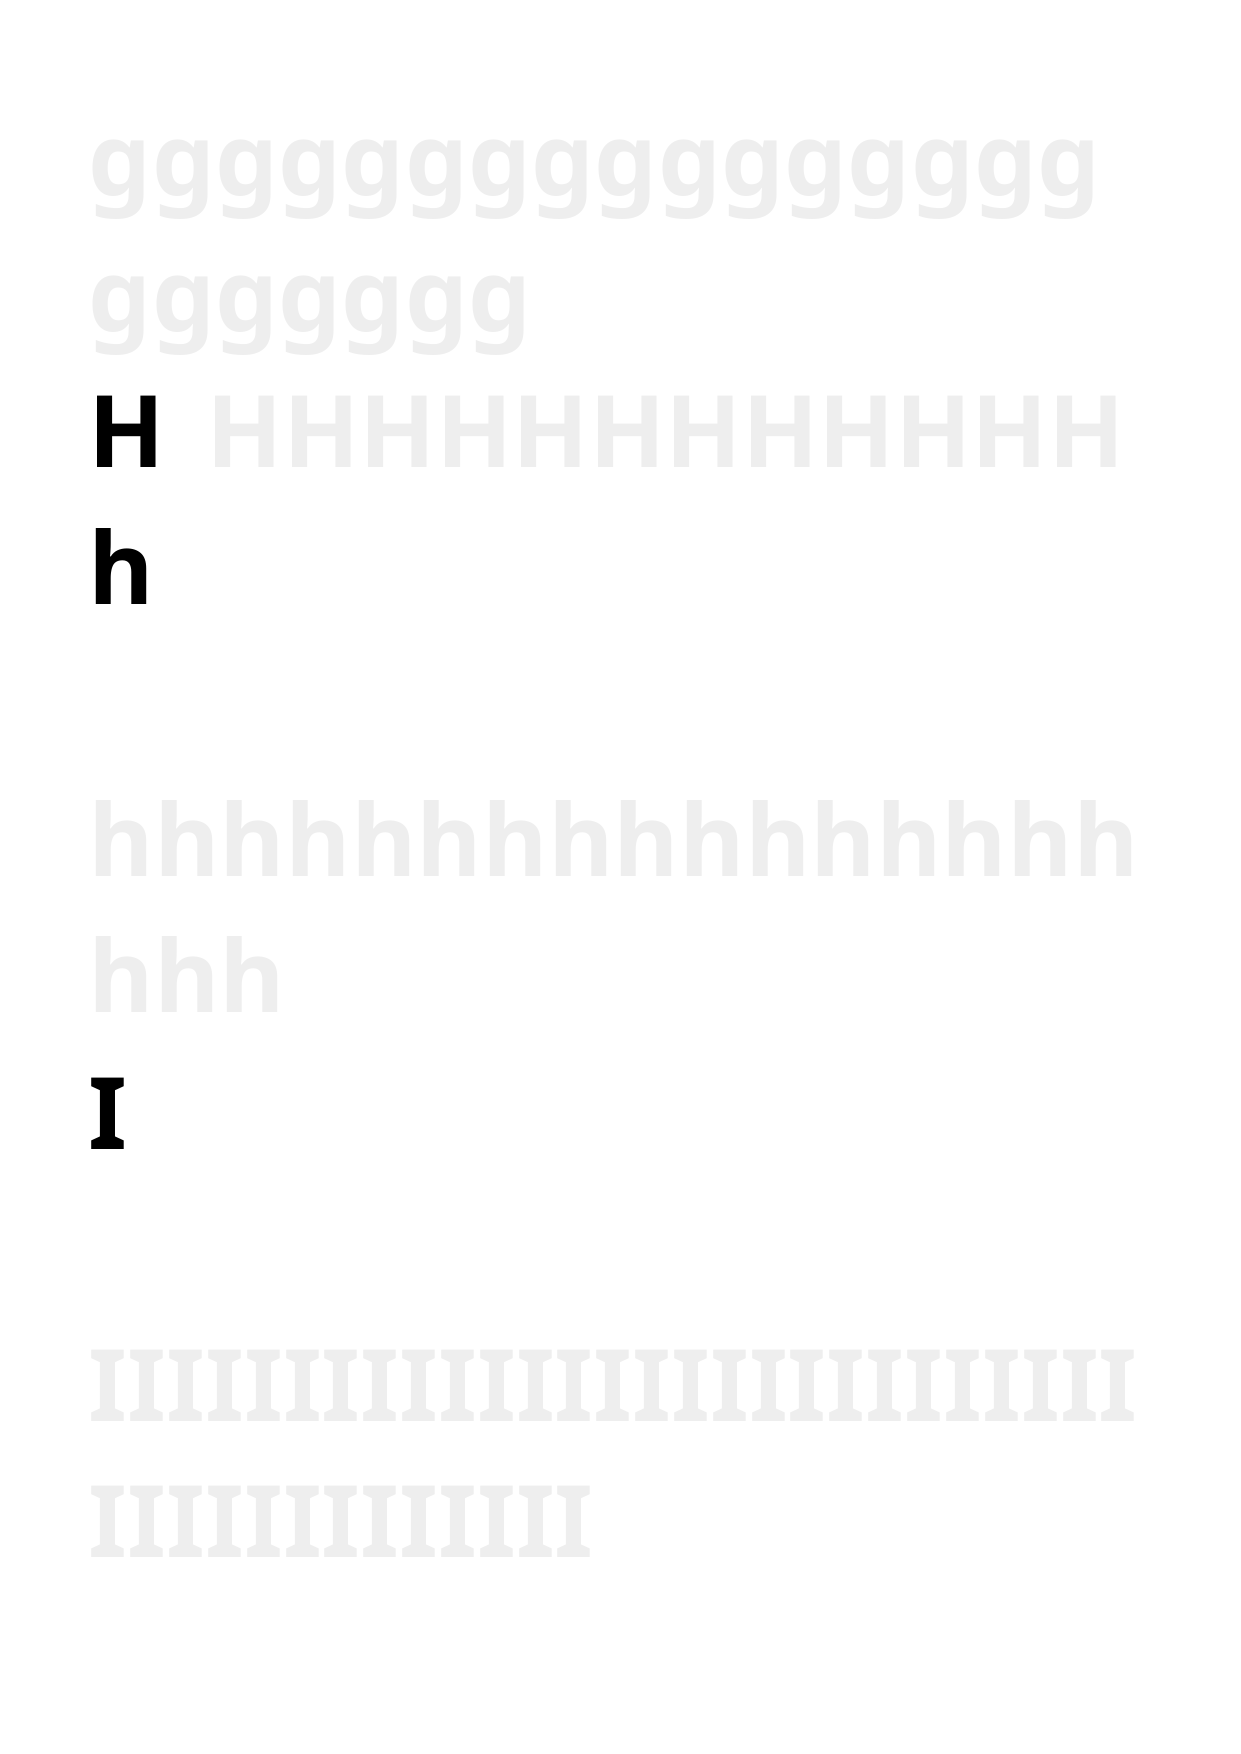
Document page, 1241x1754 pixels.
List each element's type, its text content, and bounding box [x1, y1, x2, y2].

text H HHHHHHHHHHHH [88, 361, 1152, 497]
text I IIIIIIIIIIIIIIIIIIIIIIIIIIIIIIIIIIIIIIII [88, 1042, 1152, 1587]
text ggggggggggggggggggggggg [88, 88, 1152, 361]
text h hhhhhhhhhhhhhhhhhhh [88, 497, 1152, 1042]
